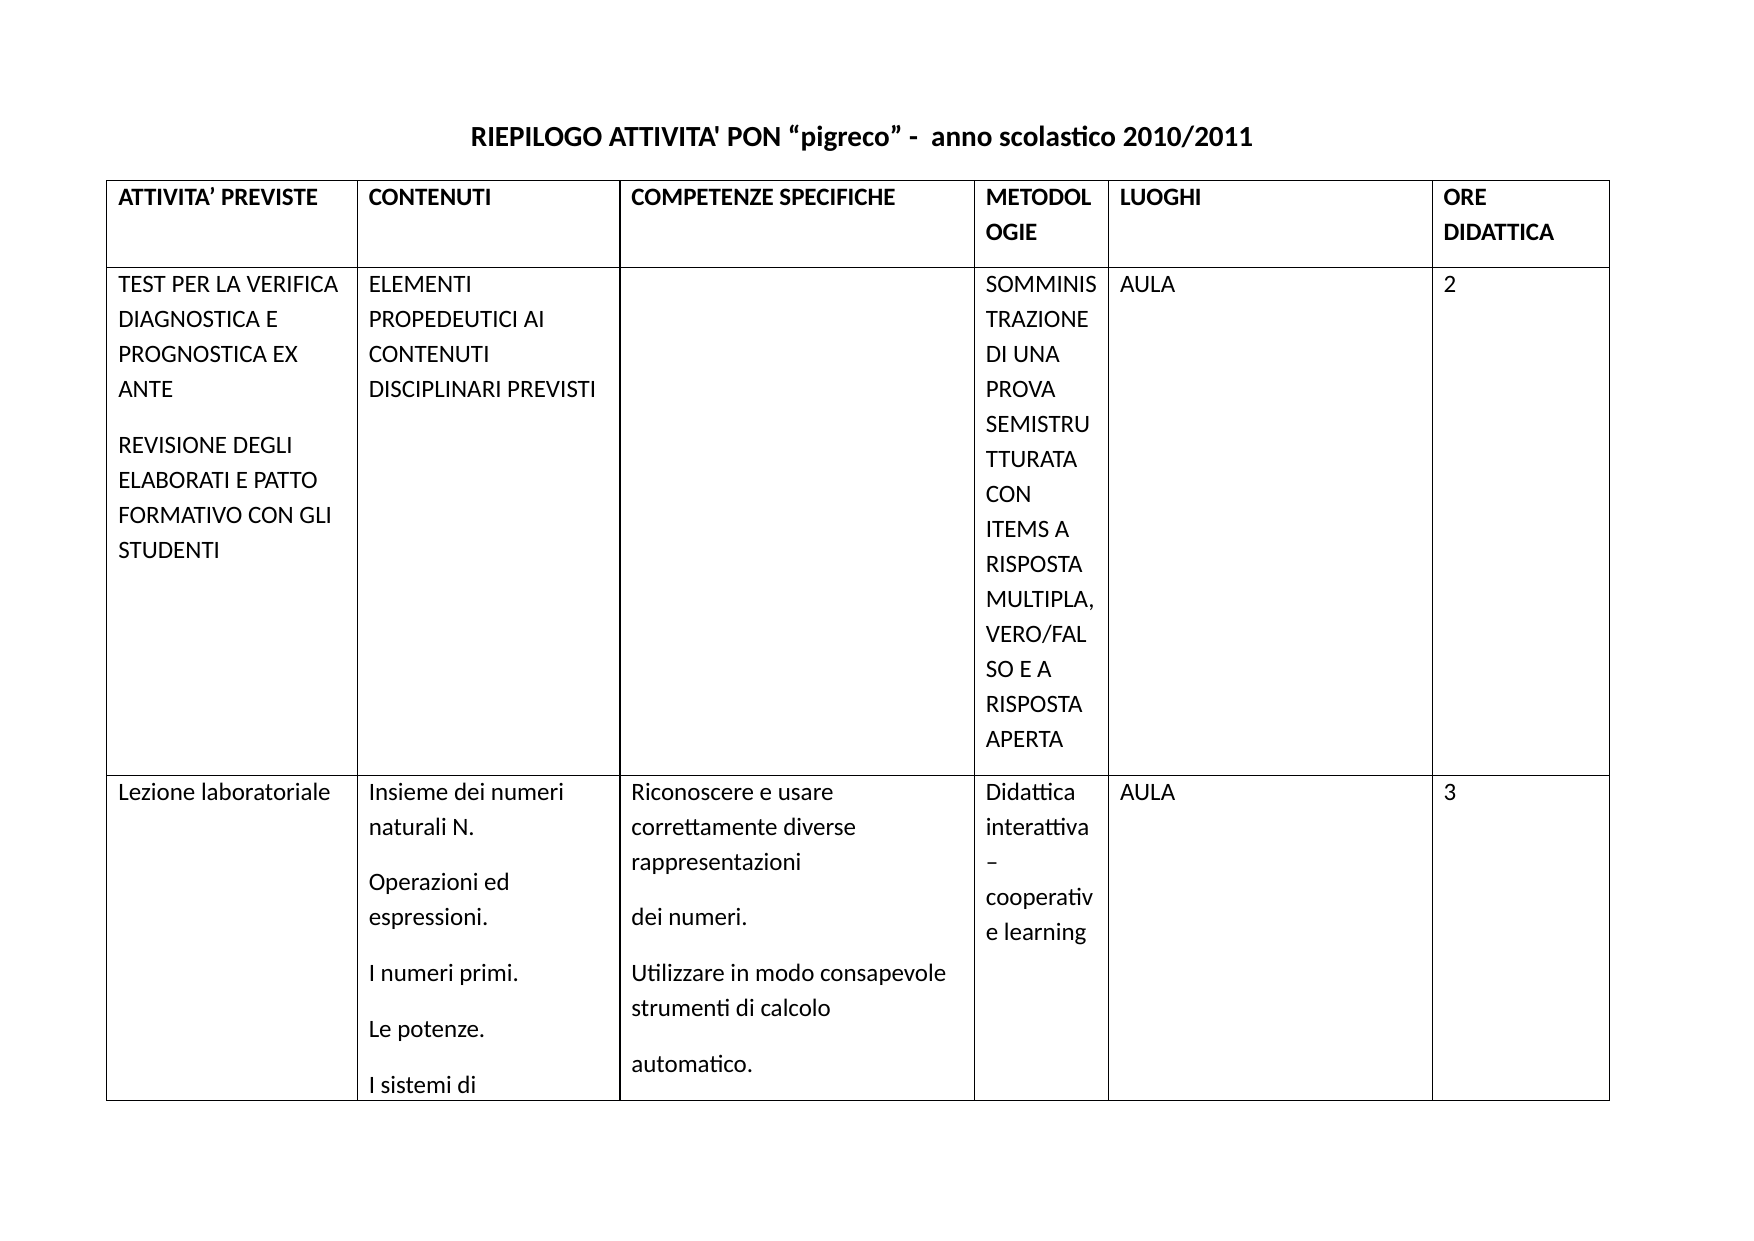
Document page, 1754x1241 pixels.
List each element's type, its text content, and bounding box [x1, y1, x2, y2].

table_cell Insieme dei numeri naturali N. Operazioni ed espressioni. I numeri primi. Le potenze. I sistemi di [358, 776, 619, 1099]
table_cell ELEMENTI PROPEDEUTICI AI CONTENUTI DISCIPLINARI PREVISTI [358, 268, 619, 775]
text RIEPILOGO ATTIVITA' PON “pigreco” - anno scolastico 2010/2011 [118, 118, 1606, 154]
table_cell AULA [1109, 776, 1432, 1099]
table_cell Didattica interattiva – cooperative learning [975, 776, 1108, 1099]
table_cell 2 [1433, 268, 1609, 775]
table_cell [621, 268, 974, 775]
table_cell AULA [1109, 268, 1432, 775]
table_cell SOMMINISTRAZIONE DI UNA PROVA SEMISTRUTTURATA CON ITEMS A RISPOSTA MULTIPLA, VERO/FALSO E A RISPOSTA APERTA [975, 268, 1108, 775]
table_header METODOLOGIE [975, 181, 1108, 267]
table_header COMPETENZE SPECIFICHE [621, 181, 974, 267]
table_cell Lezione laboratoriale [107, 776, 357, 1099]
table_header ATTIVITA’ PREVISTE [107, 181, 357, 267]
table_cell Riconoscere e usare correttamente diverse rappresentazioni dei numeri. Utilizzare in modo consapevole strumenti di calcolo automatico. [621, 776, 974, 1099]
table_cell 3 [1433, 776, 1609, 1099]
table_header CONTENUTI [358, 181, 619, 267]
table_header ORE DIDATTICA [1433, 181, 1609, 267]
table_header LUOGHI [1109, 181, 1432, 267]
table_cell TEST PER LA VERIFICA DIAGNOSTICA E PROGNOSTICA EX ANTE REVISIONE DEGLI ELABORATI E PATTO FORMATIVO CON GLI STUDENTI [107, 268, 357, 775]
